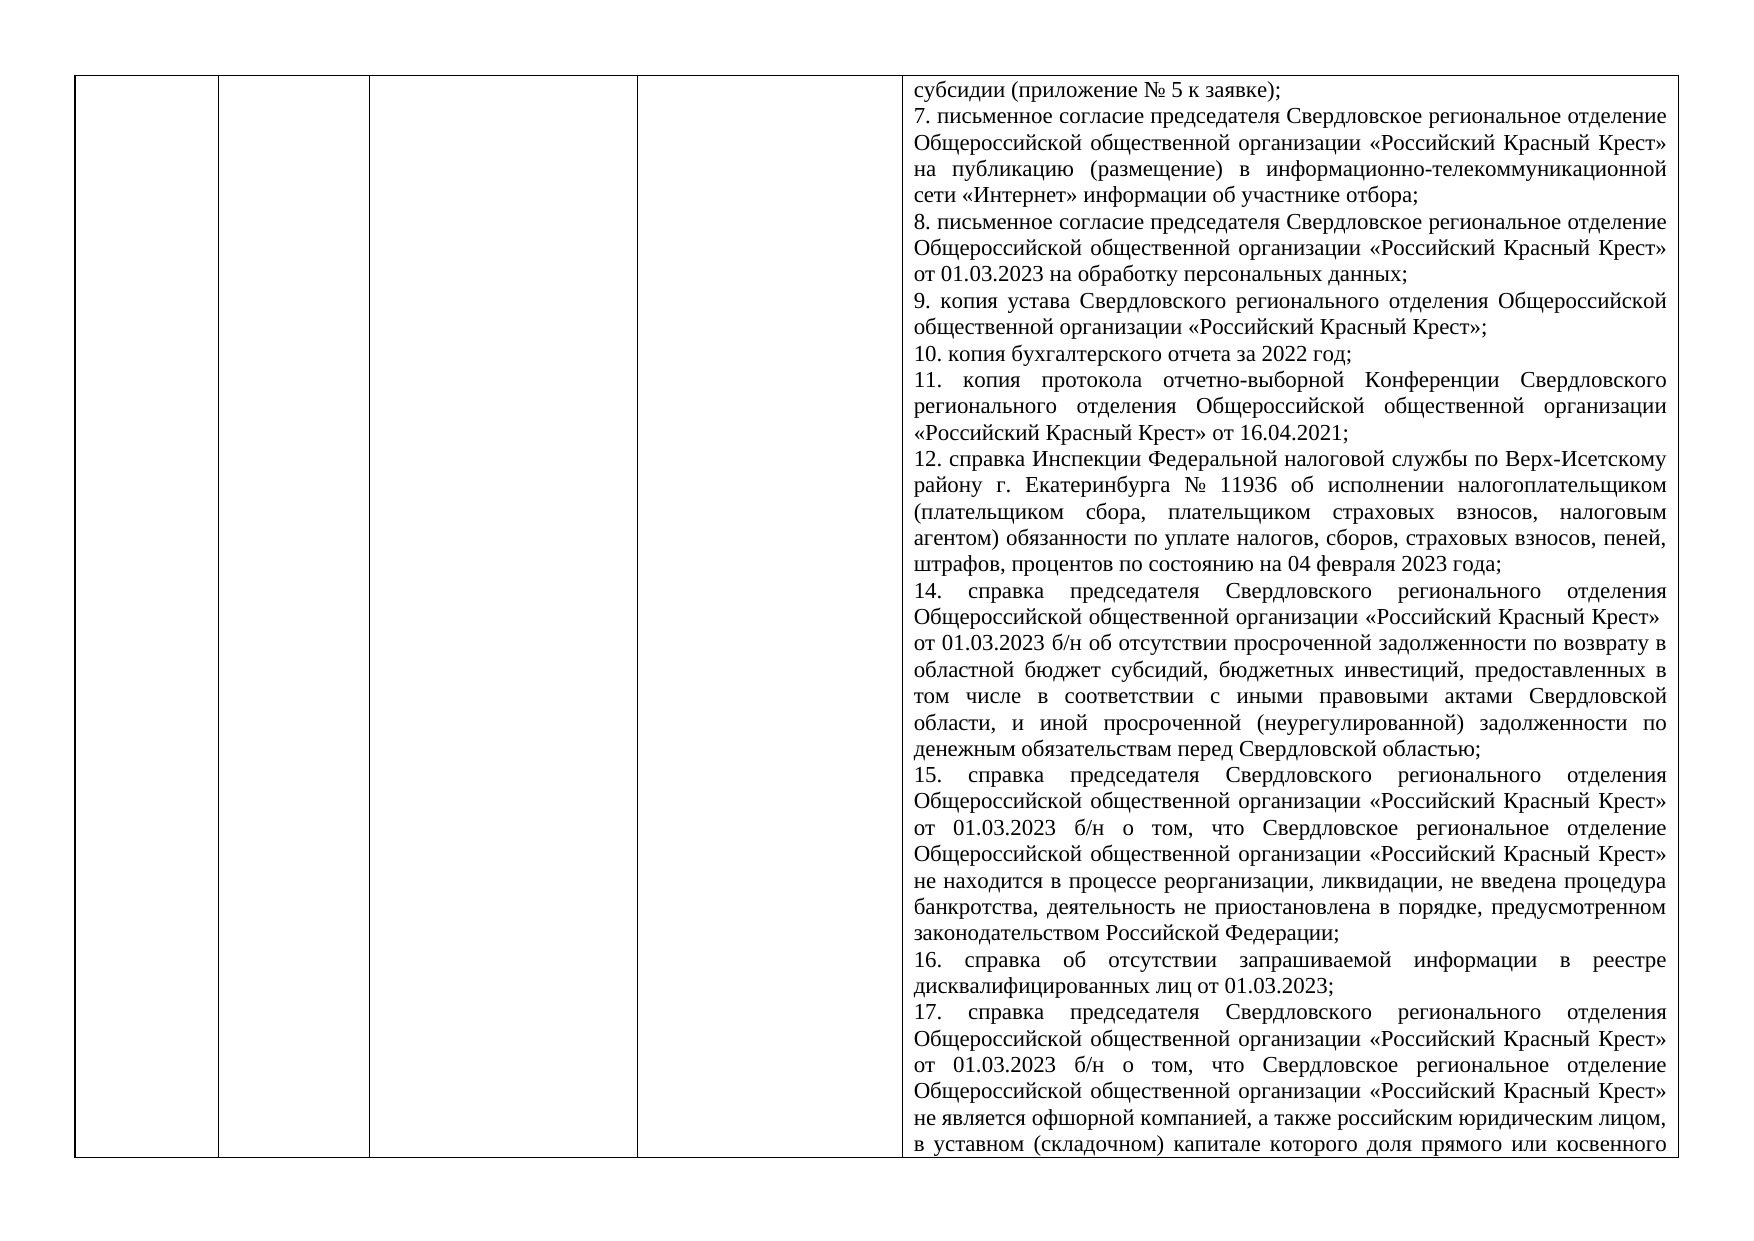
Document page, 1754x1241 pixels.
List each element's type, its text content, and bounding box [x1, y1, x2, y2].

table_cell субсидии (приложение № 5 к заявке); 7. письменное согласие председателя Свердловское региональное отделение Общероссийской общественной организации «Российский Красный Крест» на публикацию (размещение) в информационно-телекоммуникационной сети «Интернет» информации об участнике отбора; 8. письменное согласие председателя Свердловское региональное отделение Общероссийской общественной организации «Российский Красный Крест» от 01.03.2023 на обработку персональных данных; 9. копия устава Свердловского регионального отделения Общероссийской общественной организации «Российский Красный Крест»; 10. копия бухгалтерского отчета за 2022 год; 11. копия протокола отчетно-выборной Конференции Свердловского регионального отделения Общероссийской общественной организации «Российский Красный Крест» от 16.04.2021; 12. справка Инспекции Федеральной налоговой службы по Верх-Исетскому району г. Екатеринбурга № 11936 об исполнении налогоплательщиком (плательщиком сбора, плательщиком страховых взносов, налоговым агентом) обязанности по уплате налогов, сборов, страховых взносов, пеней, штрафов, процентов по состоянию на 04 февраля 2023 года; 14. справка председателя Свердловского регионального отделения Общероссийской общественной организации «Российский Красный Крест» от 01.03.2023 б/н об отсутствии просроченной задолженности по возврату в областной бюджет субсидий, бюджетных инвестиций, предоставленных в том числе в соответствии с иными правовыми актами Свердловской области, и иной просроченной (неурегулированной) задолженности по денежным обязательствам перед Свердловской областью; 15. справка председателя Свердловского регионального отделения Общероссийской общественной организации «Российский Красный Крест» от 01.03.2023 б/н о том, что Свердловское региональное отделение Общероссийской общественной организации «Российский Красный Крест» не находится в процессе реорганизации, ликвидации, не введена процедура банкротства, деятельность не приостановлена в порядке, предусмотренном законодательством Российской Федерации; 16. справка об отсутствии запрашиваемой информации в реестре дисквалифицированных лиц от 01.03.2023; 17. справка председателя Свердловского регионального отделения Общероссийской общественной организации «Российский Красный Крест» от 01.03.2023 б/н о том, что Свердловское региональное отделение Общероссийской общественной организации «Российский Красный Крест» не является офшорной компанией, а также российским юридическим лицом, в уставном (складочном) капитале которого доля прямого или косвенного [903, 76, 1678, 1157]
table_cell [219, 76, 369, 1157]
table_cell [76, 76, 218, 1157]
table_cell [638, 76, 902, 1157]
table_cell [370, 76, 637, 1157]
